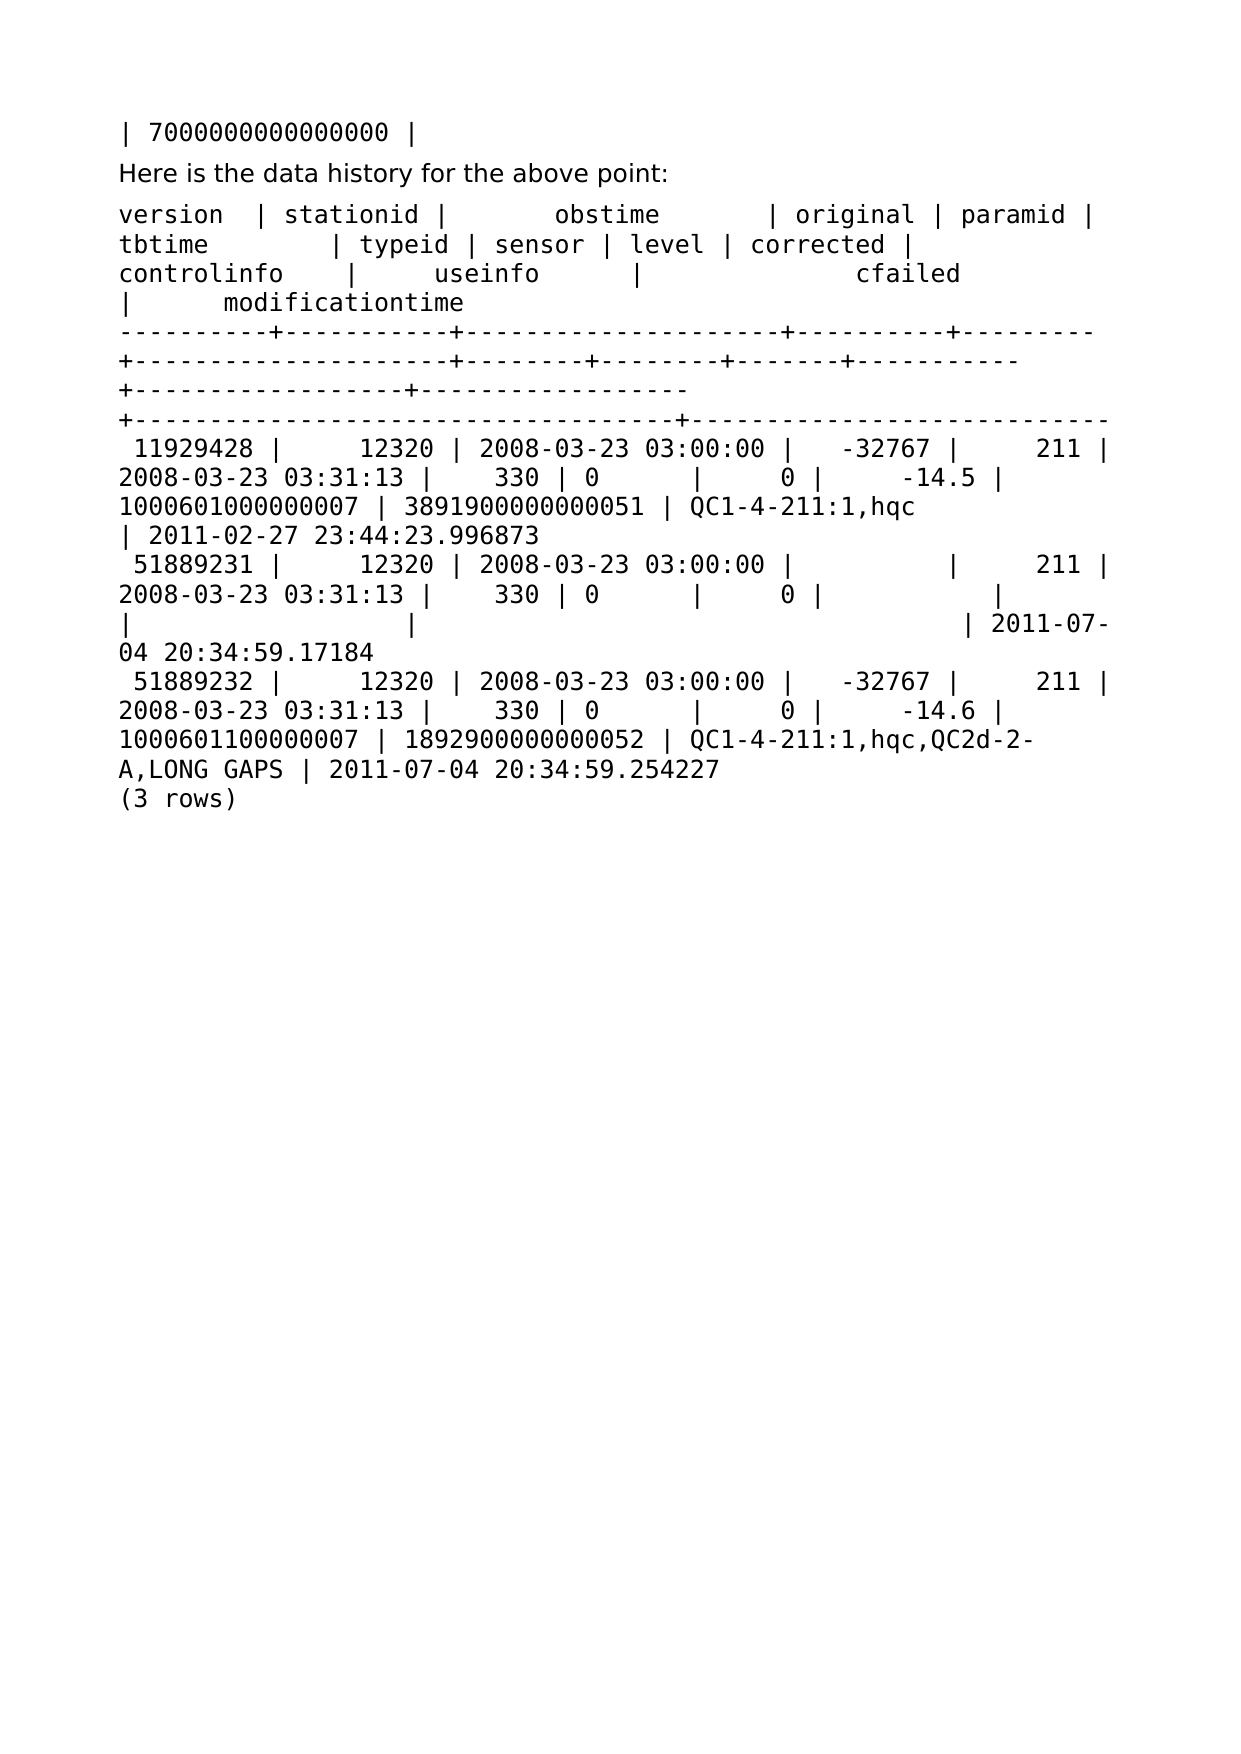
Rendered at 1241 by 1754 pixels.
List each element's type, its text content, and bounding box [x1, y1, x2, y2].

text Here is the data history for the above point: [118, 159, 1122, 188]
text version | stationid | obstime | original | paramid | tbtime | typeid | sensor | level | corrected | controlinfo | useinfo | cfailed | modificationtime ----------+-----------+---------------------+----------+---------+---------------------+--------+--------+-------+-----------+------------------+------------------+------------------------------------+---------------------------- 11929428 | 12320 | 2008-03-23 03:00:00 | -32767 | 211 | 2008-03-23 03:31:13 | 330 | 0 | 0 | -14.5 | 1000601000000007 | 3891900000000051 | QC1-4-211:1,hqc | 2011-02-27 23:44:23.996873 51889231 | 12320 | 2008-03-23 03:00:00 | | 211 | 2008-03-23 03:31:13 | 330 | 0 | 0 | | | | | 2011-07-04 20:34:59.17184 51889232 | 12320 | 2008-03-23 03:00:00 | -32767 | 211 | 2008-03-23 03:31:13 | 330 | 0 | 0 | -14.6 | 1000601100000007 | 1892900000000052 | QC1-4-211:1,hqc,QC2d-2-A,LONG GAPS | 2011-07-04 20:34:59.254227 (3 rows) [118, 201, 1122, 813]
text | 7000000000000000 | [118, 118, 1122, 147]
